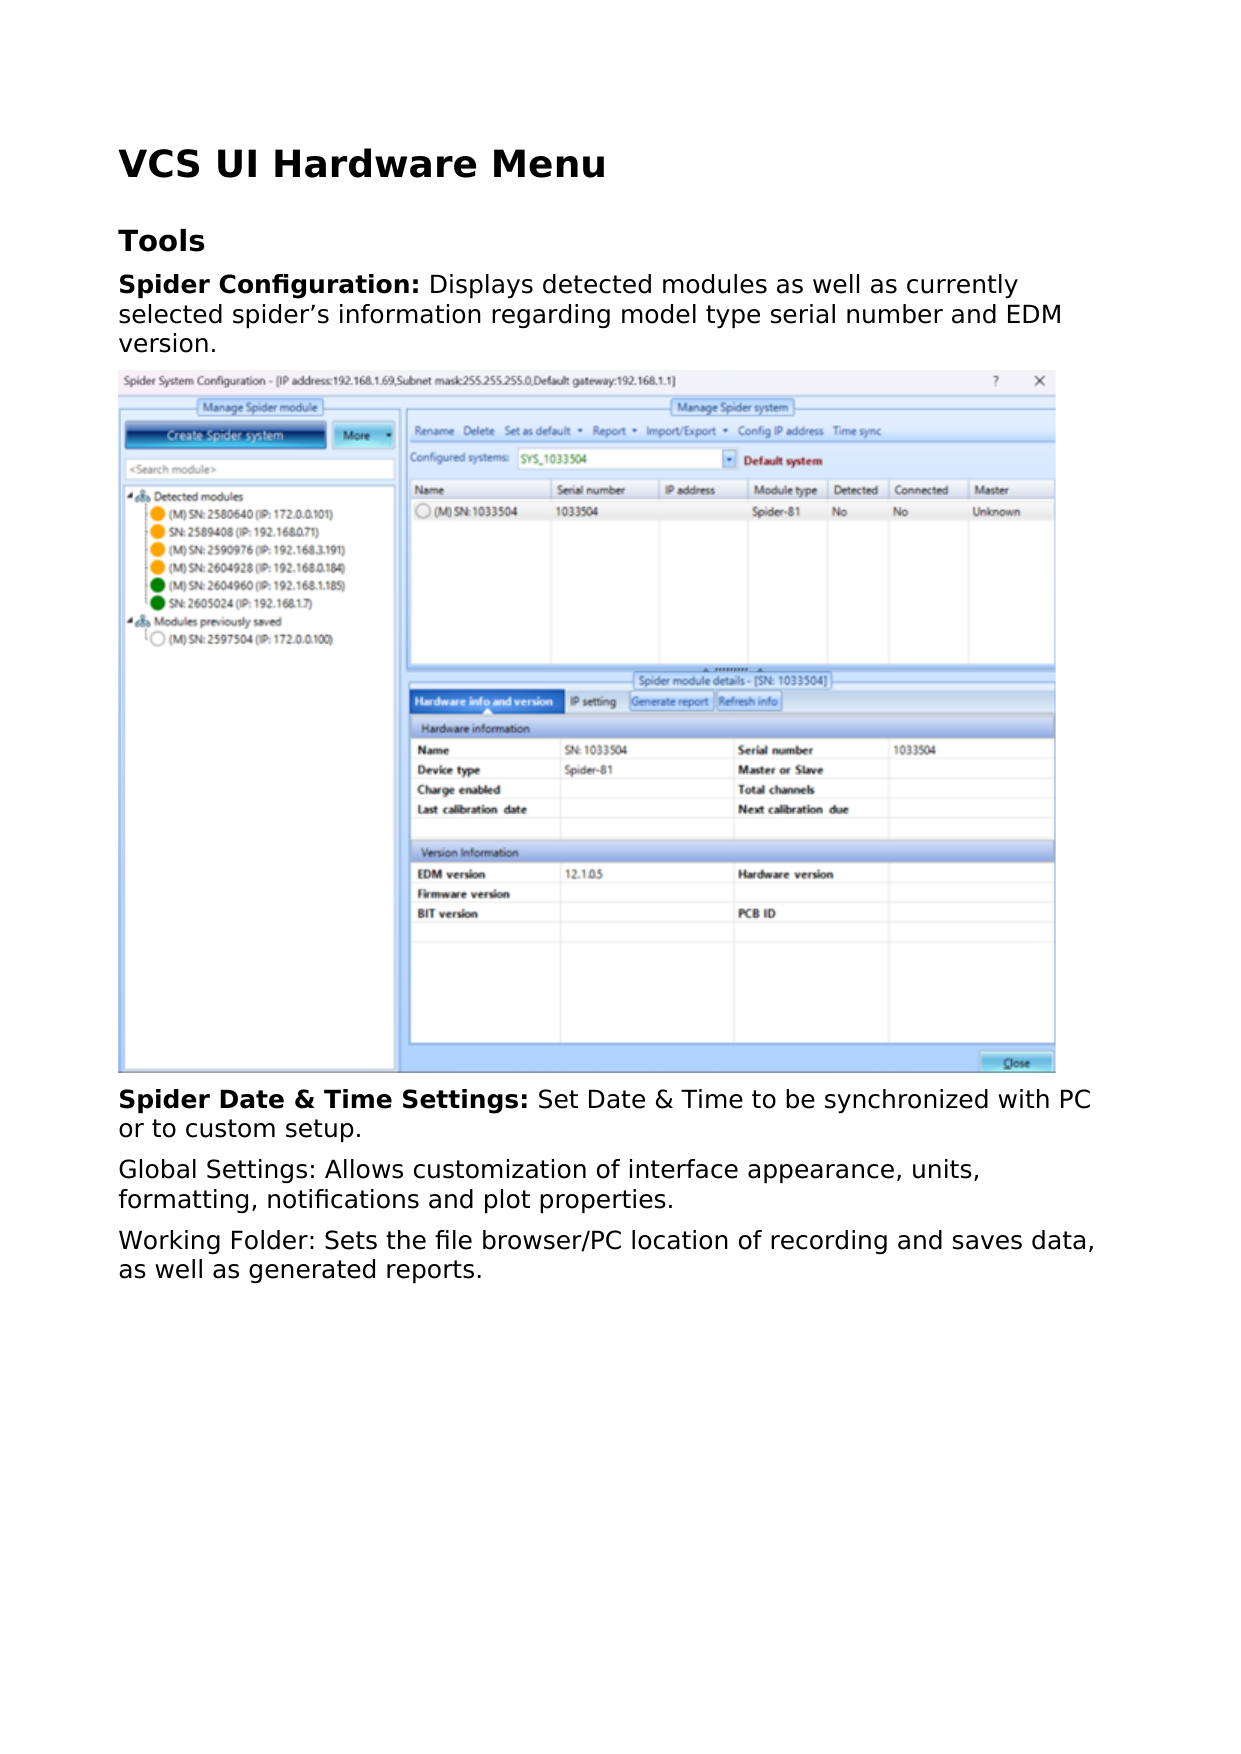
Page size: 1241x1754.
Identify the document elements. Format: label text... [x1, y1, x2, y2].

text Global Settings: Allows customization of interface appearance, units, formatting, notifications and plot properties. [118, 1156, 1122, 1214]
subtitle VCS UI Hardware Menu [118, 143, 1122, 187]
text Spider Configuration: Displays detected modules as well as currently selected spider’s information regarding model type serial number and EDM version. [118, 271, 1122, 358]
subtitle Tools [118, 224, 1122, 258]
picture [118, 370, 1056, 1073]
text Spider Date & Time Settings: Set Date & Time to be synchronized with PC or to custom setup. [118, 1085, 1122, 1143]
text Working Folder: Sets the file browser/PC location of recording and saves data, as well as generated reports. [118, 1227, 1122, 1285]
